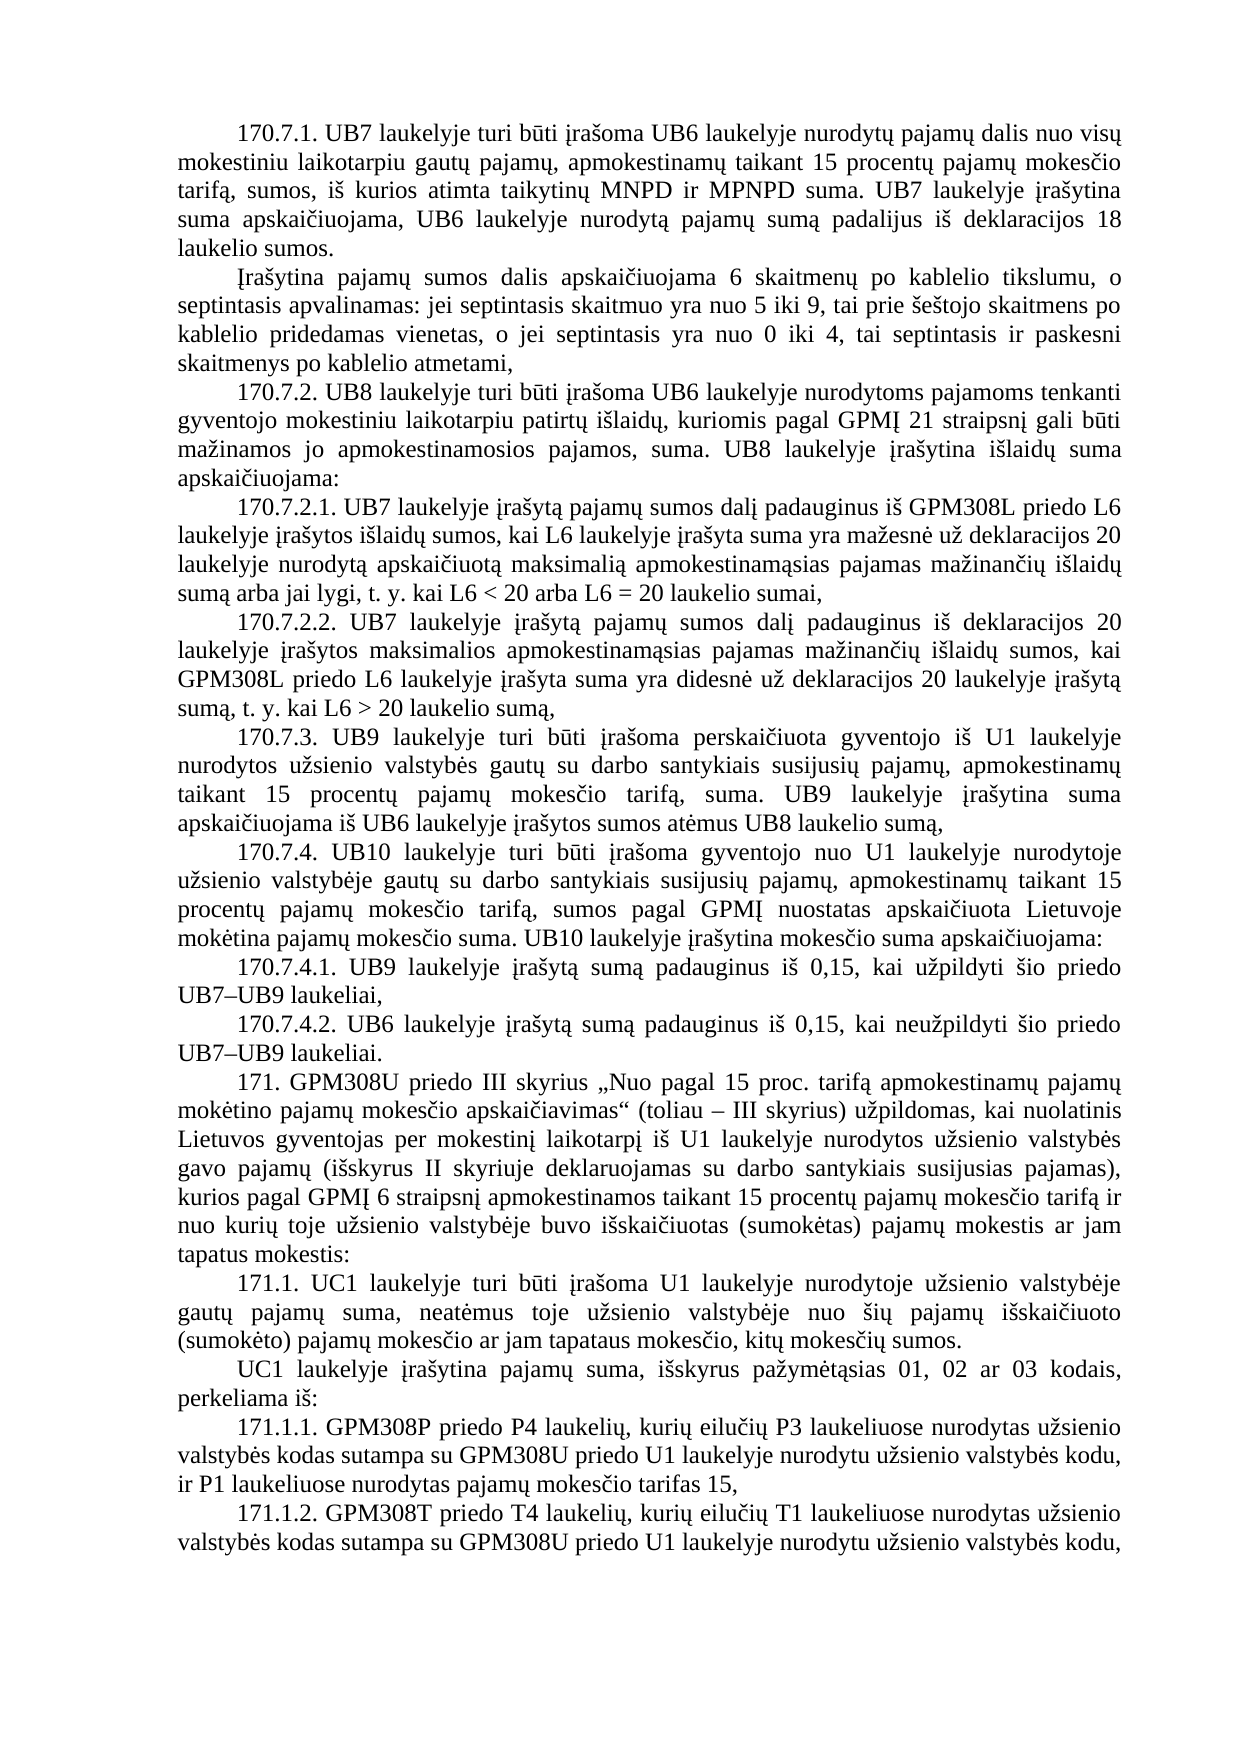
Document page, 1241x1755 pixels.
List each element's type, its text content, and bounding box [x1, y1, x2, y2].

text 171. GPM308U priedo III skyrius „Nuo pagal 15 proc. tarifą apmokestinamų pajamų mokėtino pajamų mokesčio apskaičiavimas“ (toliau – III skyrius) užpildomas, kai nuolatinis Lietuvos gyventojas per mokestinį laikotarpį iš U1 laukelyje nurodytos užsienio valstybės gavo pajamų (išskyrus II skyriuje deklaruojamas su darbo santykiais susijusias pajamas), kurios pagal GPMĮ 6 straipsnį apmokestinamos taikant 15 procentų pajamų mokesčio tarifą ir nuo kurių toje užsienio valstybėje buvo išskaičiuotas (sumokėtas) pajamų mokestis ar jam tapatus mokestis: [177, 1067, 1122, 1268]
text 170.7.2.1. UB7 laukelyje įrašytą pajamų sumos dalį padauginus iš GPM308L priedo L6 laukelyje įrašytos išlaidų sumos, kai L6 laukelyje įrašyta suma yra mažesnė už deklaracijos 20 laukelyje nurodytą apskaičiuotą maksimalią apmokestinamąsias pajamas mažinančių išlaidų sumą arba jai lygi, t. y. kai L6 < 20 arba L6 = 20 laukelio sumai, [177, 492, 1122, 607]
text 170.7.1. UB7 laukelyje turi būti įrašoma UB6 laukelyje nurodytų pajamų dalis nuo visų mokestiniu laikotarpiu gautų pajamų, apmokestinamų taikant 15 procentų pajamų mokesčio tarifą, sumos, iš kurios atimta taikytinų MNPD ir MPNPD suma. UB7 laukelyje įrašytina suma apskaičiuojama, UB6 laukelyje nurodytą pajamų sumą padalijus iš deklaracijos 18 laukelio sumos. [177, 118, 1122, 262]
text 171.1. UC1 laukelyje turi būti įrašoma U1 laukelyje nurodytoje užsienio valstybėje gautų pajamų suma, neatėmus toje užsienio valstybėje nuo šių pajamų išskaičiuoto (sumokėto) pajamų mokesčio ar jam tapataus mokesčio, kitų mokesčių sumos. [177, 1268, 1122, 1354]
text 170.7.4.1. UB9 laukelyje įrašytą sumą padauginus iš 0,15, kai užpildyti šio priedo UB7–UB9 laukeliai, [177, 952, 1122, 1009]
text 170.7.2.2. UB7 laukelyje įrašytą pajamų sumos dalį padauginus iš deklaracijos 20 laukelyje įrašytos maksimalios apmokestinamąsias pajamas mažinančių išlaidų sumos, kai GPM308L priedo L6 laukelyje įrašyta suma yra didesnė už deklaracijos 20 laukelyje įrašytą sumą, t. y. kai L6 > 20 laukelio sumą, [177, 607, 1122, 722]
text Įrašytina pajamų sumos dalis apskaičiuojama 6 skaitmenų po kablelio tikslumu, o septintasis apvalinamas: jei septintasis skaitmuo yra nuo 5 iki 9, tai prie šeštojo skaitmens po kablelio pridedamas vienetas, o jei septintasis yra nuo 0 iki 4, tai septintasis ir paskesni skaitmenys po kablelio atmetami, [177, 262, 1122, 377]
text 171.1.2. GPM308T priedo T4 laukelių, kurių eilučių T1 laukeliuose nurodytas užsienio valstybės kodas sutampa su GPM308U priedo U1 laukelyje nurodytu užsienio valstybės kodu, [177, 1498, 1122, 1556]
text 170.7.4. UB10 laukelyje turi būti įrašoma gyventojo nuo U1 laukelyje nurodytoje užsienio valstybėje gautų su darbo santykiais susijusių pajamų, apmokestinamų taikant 15 procentų pajamų mokesčio tarifą, sumos pagal GPMĮ nuostatas apskaičiuota Lietuvoje mokėtina pajamų mokesčio suma. UB10 laukelyje įrašytina mokesčio suma apskaičiuojama: [177, 837, 1122, 952]
text 170.7.3. UB9 laukelyje turi būti įrašoma perskaičiuota gyventojo iš U1 laukelyje nurodytos užsienio valstybės gautų su darbo santykiais susijusių pajamų, apmokestinamų taikant 15 procentų pajamų mokesčio tarifą, suma. UB9 laukelyje įrašytina suma apskaičiuojama iš UB6 laukelyje įrašytos sumos atėmus UB8 laukelio sumą, [177, 722, 1122, 837]
text UC1 laukelyje įrašytina pajamų suma, išskyrus pažymėtąsias 01, 02 ar 03 kodais, perkeliama iš: [177, 1354, 1122, 1412]
text 170.7.2. UB8 laukelyje turi būti įrašoma UB6 laukelyje nurodytoms pajamoms tenkanti gyventojo mokestiniu laikotarpiu patirtų išlaidų, kuriomis pagal GPMĮ 21 straipsnį gali būti mažinamos jo apmokestinamosios pajamos, suma. UB8 laukelyje įrašytina išlaidų suma apskaičiuojama: [177, 377, 1122, 492]
text 171.1.1. GPM308P priedo P4 laukelių, kurių eilučių P3 laukeliuose nurodytas užsienio valstybės kodas sutampa su GPM308U priedo U1 laukelyje nurodytu užsienio valstybės kodu, ir P1 laukeliuose nurodytas pajamų mokesčio tarifas 15, [177, 1412, 1122, 1498]
text 170.7.4.2. UB6 laukelyje įrašytą sumą padauginus iš 0,15, kai neužpildyti šio priedo UB7–UB9 laukeliai. [177, 1009, 1122, 1067]
